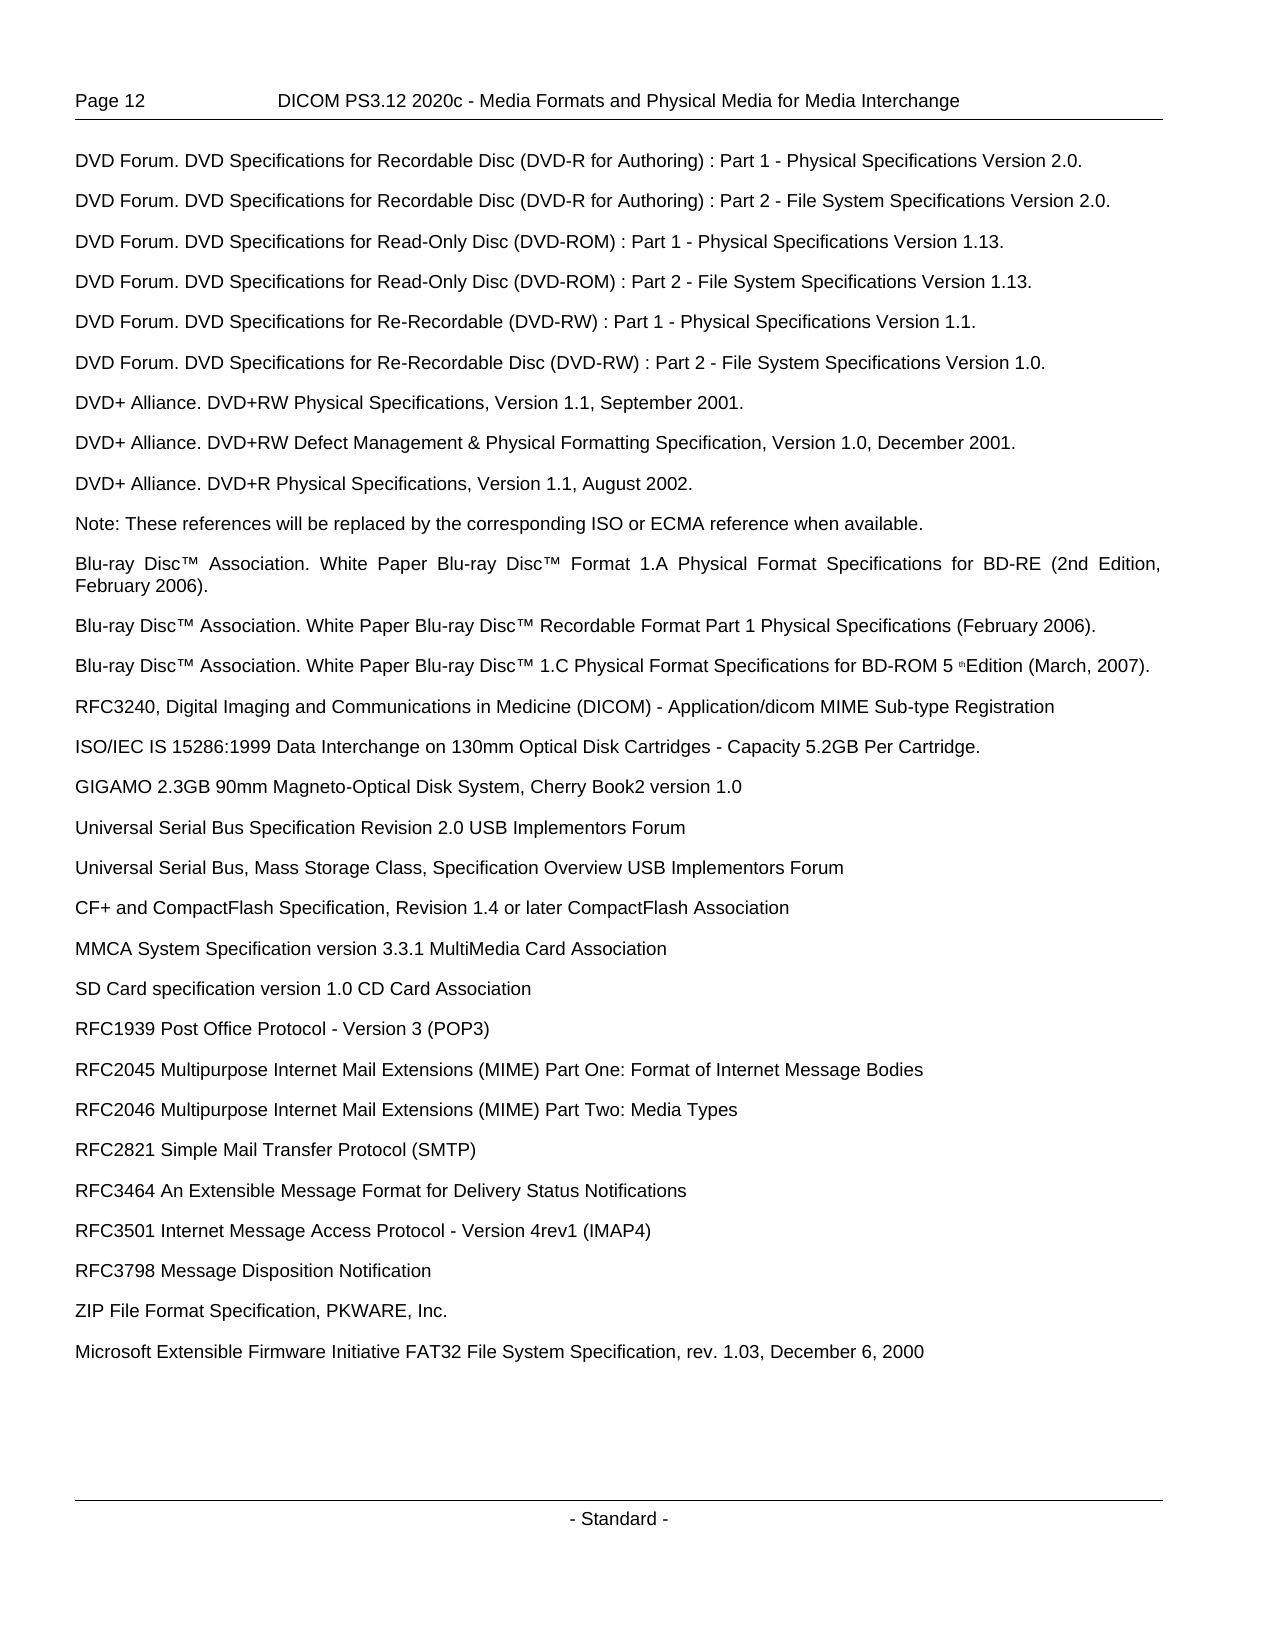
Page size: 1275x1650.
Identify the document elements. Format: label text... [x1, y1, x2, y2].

text DVD Forum. DVD Specifications for Recordable Disc (DVD-R for Authoring) : Part 1 - Physical Specifications Version 2.0. [75, 150, 1162, 172]
text GIGAMO 2.3GB 90mm Magneto-Optical Disk System, Cherry Book2 version 1.0 [75, 776, 1162, 798]
text Blu-ray Disc™ Association. White Paper Blu-ray Disc™ Format 1.A Physical Format Specifications for BD-RE (2nd Edition, February 2006). [75, 553, 1162, 596]
text MMCA System Specification version 3.3.1 MultiMedia Card Association [75, 937, 1162, 959]
text RFC3501 Internet Message Access Protocol - Version 4rev1 (IMAP4) [75, 1220, 1162, 1241]
text DVD Forum. DVD Specifications for Read-Only Disc (DVD-ROM) : Part 2 - File System Specifications Version 1.13. [75, 271, 1162, 292]
text RFC3240, Digital Imaging and Communications in Medicine (DICOM) - Application/dicom MIME Sub-type Registration [75, 696, 1162, 717]
text Universal Serial Bus, Mass Storage Class, Specification Overview USB Implementors Forum [75, 857, 1162, 878]
text ISO/IEC IS 15286:1999 Data Interchange on 130mm Optical Disk Cartridges - Capacity 5.2GB Per Cartridge. [75, 736, 1162, 757]
text ZIP File Format Specification, PKWARE, Inc. [75, 1300, 1162, 1322]
text Microsoft Extensible Firmware Initiative FAT32 File System Specification, rev. 1.03, December 6, 2000 [75, 1341, 1162, 1362]
text RFC2045 Multipurpose Internet Mail Extensions (MIME) Part One: Format of Internet Message Bodies [75, 1058, 1162, 1080]
text Blu-ray Disc™ Association. White Paper Blu-ray Disc™ 1.C Physical Format Specifications for BD-ROM 5 thEdition (March, 2007). [75, 655, 1162, 677]
text RFC3464 An Extensible Message Format for Delivery Status Notifications [75, 1179, 1162, 1201]
text DVD+ Alliance. DVD+RW Physical Specifications, Version 1.1, September 2001. [75, 392, 1162, 413]
text RFC2821 Simple Mail Transfer Protocol (SMTP) [75, 1139, 1162, 1161]
text DVD Forum. DVD Specifications for Read-Only Disc (DVD-ROM) : Part 1 - Physical Specifications Version 1.13. [75, 231, 1162, 252]
text RFC2046 Multipurpose Internet Mail Extensions (MIME) Part Two: Media Types [75, 1099, 1162, 1120]
text Blu-ray Disc™ Association. White Paper Blu-ray Disc™ Recordable Format Part 1 Physical Specifications (February 2006). [75, 615, 1162, 637]
text DVD+ Alliance. DVD+RW Defect Management & Physical Formatting Specification, Version 1.0, December 2001. [75, 432, 1162, 454]
text Universal Serial Bus Specification Revision 2.0 USB Implementors Forum [75, 817, 1162, 838]
text RFC1939 Post Office Protocol - Version 3 (POP3) [75, 1018, 1162, 1040]
text DVD Forum. DVD Specifications for Recordable Disc (DVD-R for Authoring) : Part 2 - File System Specifications Version 2.0. [75, 190, 1162, 212]
text DVD+ Alliance. DVD+R Physical Specifications, Version 1.1, August 2002. [75, 472, 1162, 494]
text SD Card specification version 1.0 CD Card Association [75, 978, 1162, 999]
text DVD Forum. DVD Specifications for Re-Recordable Disc (DVD-RW) : Part 2 - File System Specifications Version 1.0. [75, 352, 1162, 373]
text RFC3798 Message Disposition Notification [75, 1260, 1162, 1282]
text Note: These references will be replaced by the corresponding ISO or ECMA reference when available. [75, 513, 1162, 534]
text CF+ and CompactFlash Specification, Revision 1.4 or later CompactFlash Association [75, 897, 1162, 919]
text DVD Forum. DVD Specifications for Re-Recordable (DVD-RW) : Part 1 - Physical Specifications Version 1.1. [75, 311, 1162, 333]
